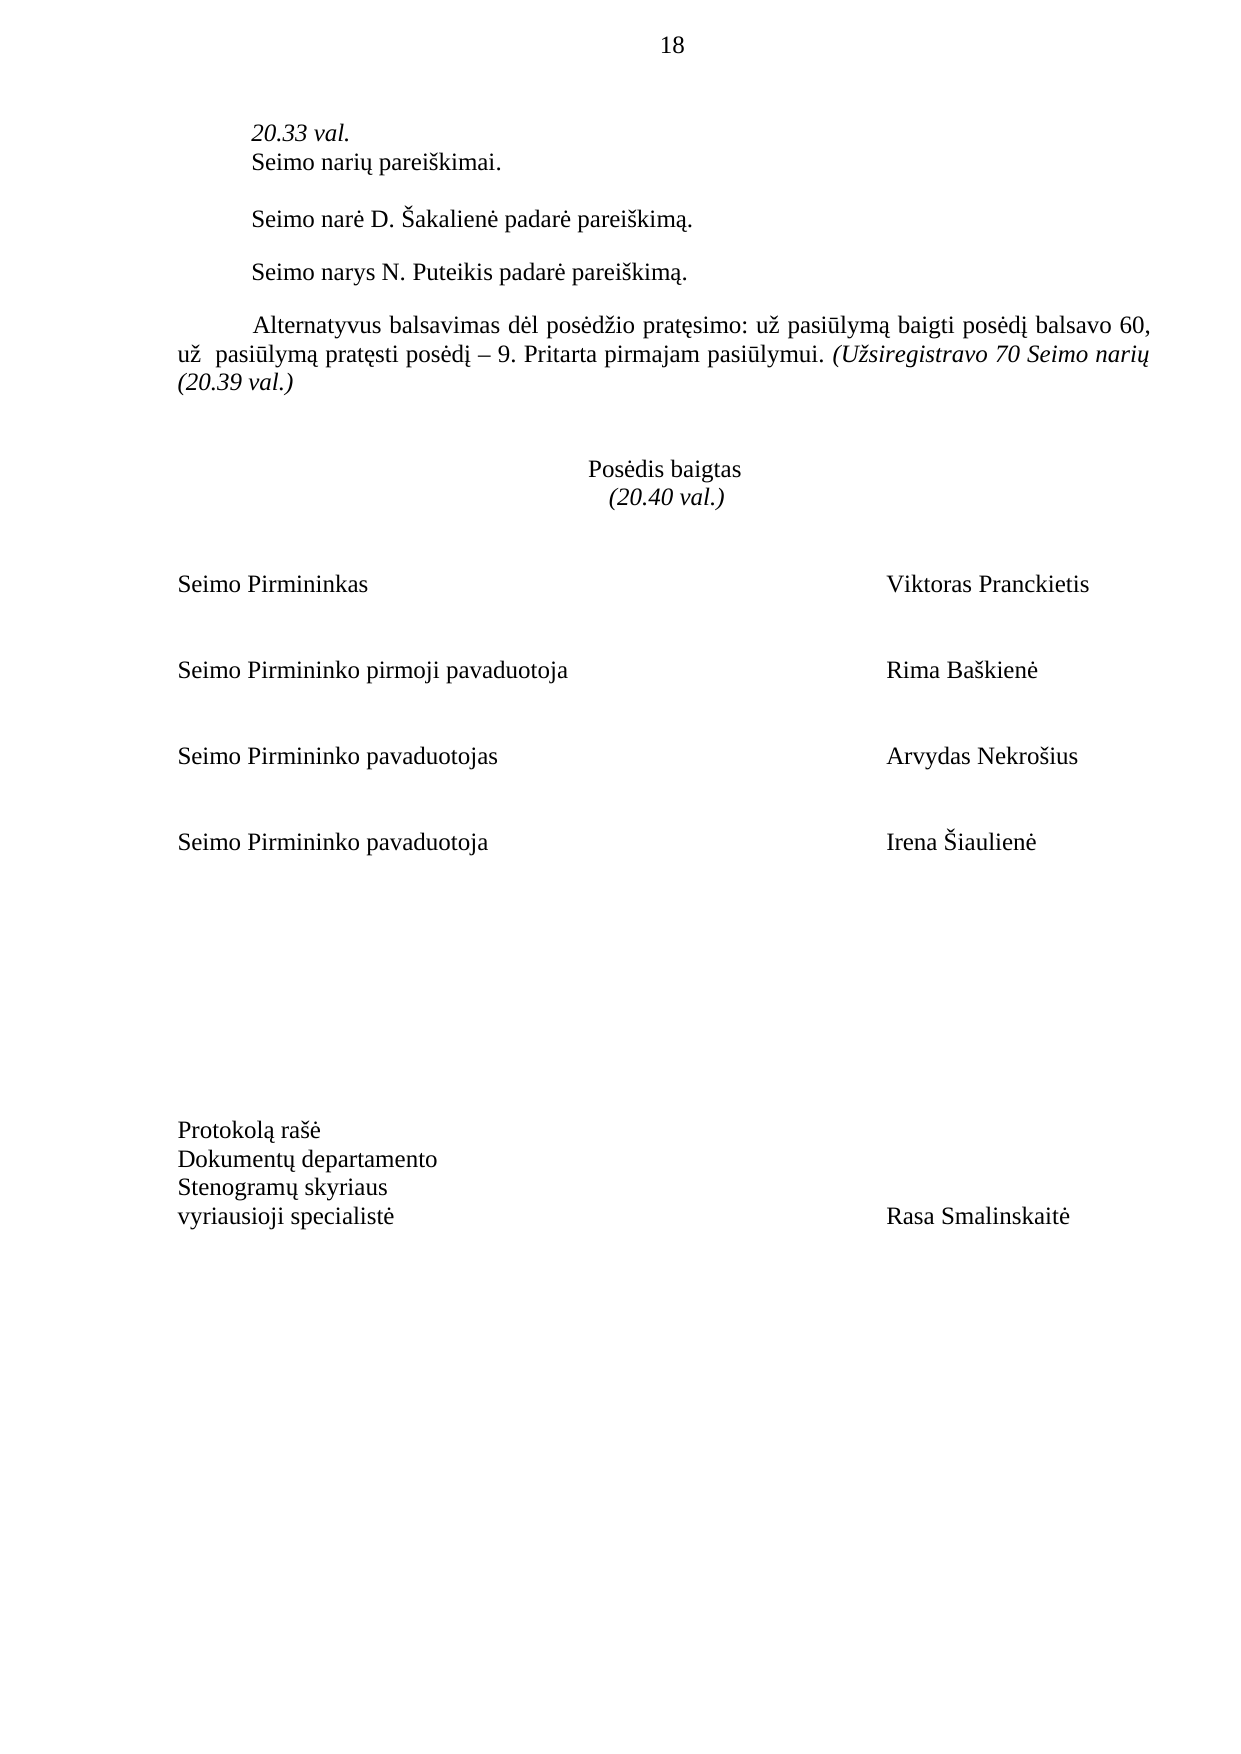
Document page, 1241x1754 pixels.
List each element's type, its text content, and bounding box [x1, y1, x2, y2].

text Alternatyvus balsavimas dėl posėdžio pratęsimo: už pasiūlymą baigti posėdį balsavo 60, už pasiūlymą pratęsti posėdį – 9. Pritarta pirmajam pasiūlymui. (Užsiregistravo 70 Seimo narių (20.39 val.) [177, 310, 1152, 396]
text Protokolą rašė [177, 1115, 1152, 1144]
text Seimo Pirmininko pirmoji pavaduotoja Rima Baškienė [177, 655, 1152, 684]
text Stenogramų skyriaus [177, 1172, 1152, 1201]
text Seimo Pirmininko pavaduotojas Arvydas Nekrošius [177, 741, 1152, 770]
text Seimo narė D. Šakalienė padarė pareiškimą. [177, 204, 1152, 233]
text Dokumentų departamento [177, 1144, 1152, 1172]
text Seimo narių pareiškimai. [177, 147, 1152, 176]
text vyriausioji specialistė Rasa Smalinskaitė [177, 1201, 1152, 1230]
text 20.33 val. [177, 118, 1152, 147]
text Seimo Pirmininkas Viktoras Pranckietis [177, 569, 1152, 597]
text Seimo narys N. Puteikis padarė pareiškimą. [177, 257, 1152, 286]
text Posėdis baigtas [177, 454, 1152, 482]
text Seimo Pirmininko pavaduotoja Irena Šiaulienė [177, 827, 1152, 856]
text (20.40 val.) [177, 482, 1152, 511]
